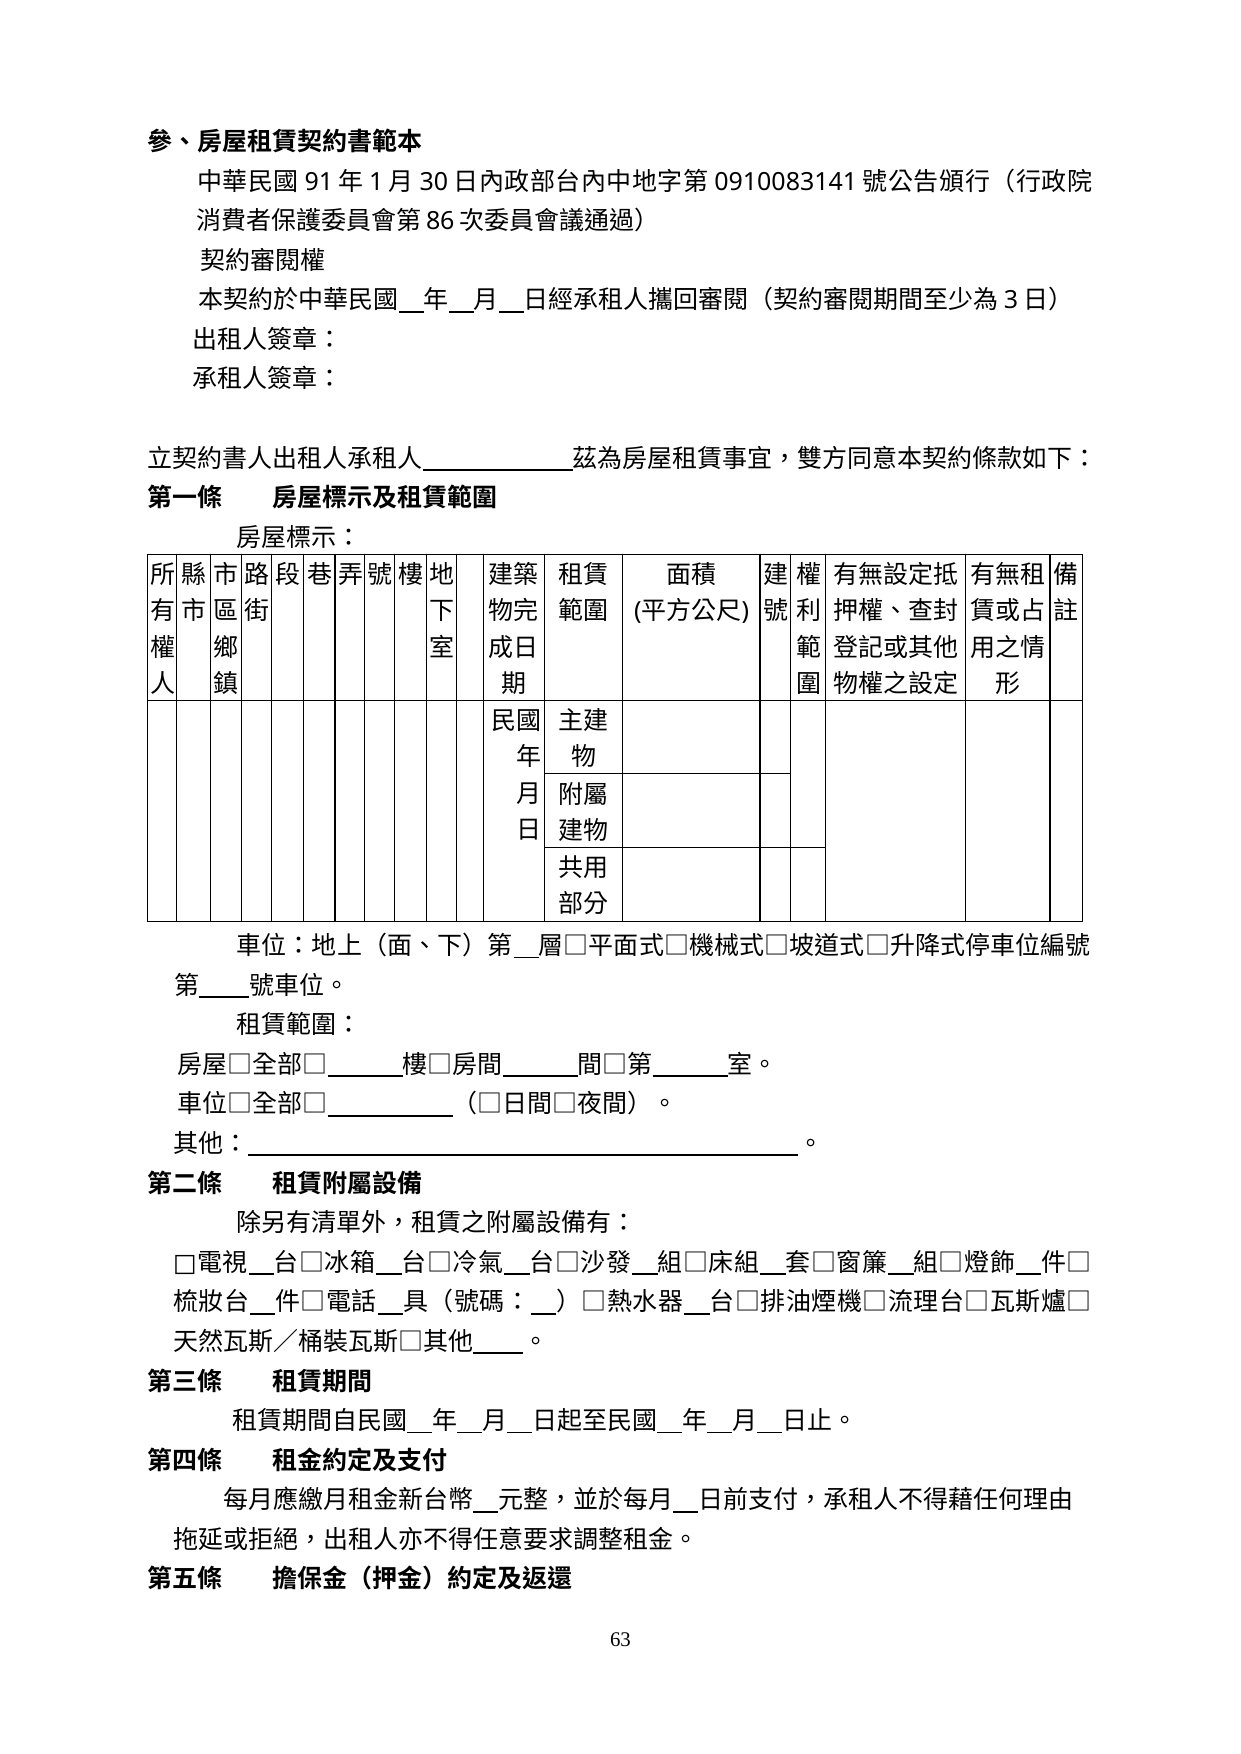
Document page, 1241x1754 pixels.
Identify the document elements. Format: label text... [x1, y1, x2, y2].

text □電視 台□冰箱 台□冷氣 台□沙發 組□床組 套□窗簾＿組□燈飾 件□梳妝台 件□電話 具（號碼： ）□熱水器 台□排油煙機□流理台□瓦斯爐□天然瓦斯／桶裝瓦斯□其他 。 [173, 1239, 1092, 1358]
table_header 地下室 [427, 555, 456, 699]
table_header 段 [272, 555, 303, 699]
table_cell [623, 774, 759, 847]
text 承租人簽章： [148, 356, 1092, 395]
table_cell 共用部分 [545, 848, 622, 921]
table_header 租賃 範圍 [545, 555, 622, 699]
text 車位□全部□ （□日間□夜間）。 [177, 1081, 1092, 1120]
table_header 市區 鄉鎮 [211, 555, 241, 699]
table_header 號 [365, 555, 394, 699]
table_cell [761, 848, 790, 921]
table_header 建 號 [761, 555, 790, 699]
table_cell [304, 701, 334, 921]
table_header 有無租賃或占用之情形 [966, 555, 1049, 699]
table_cell [791, 848, 825, 921]
text 參、房屋租賃契約書範本 [148, 118, 1092, 158]
table_cell [761, 701, 790, 773]
text 出租人簽章： [148, 316, 1092, 356]
table_cell [761, 774, 790, 847]
text 租賃期間自民國 年 月 日起至民國 年 月 日止。 [173, 1397, 1092, 1437]
table_header 備註 [1051, 555, 1082, 699]
text 本契約於中華民國 年 月 日經承租人攜回審閱（契約審閱期間至少為3日） [199, 276, 1092, 316]
table_cell [623, 701, 759, 773]
table_cell [826, 701, 965, 921]
table_header 所有權人 [148, 555, 176, 699]
text 立契約書人出租人承租人 茲為房屋租賃事宜，雙方同意本契約條款如下： [148, 435, 1092, 474]
table_cell [242, 701, 271, 921]
table_cell [211, 701, 241, 921]
table_cell [395, 701, 426, 921]
text 除另有清單外，租賃之附屬設備有： [174, 1199, 1092, 1239]
text 第一條 房屋標示及租賃範圍 [148, 474, 1092, 514]
text 車位：地上（面、下）第 層□平面式□機械式□坡道式□升降式停車位編號第 號車位。 [174, 922, 1092, 1001]
table_header 面積 (平方公尺) [623, 555, 759, 699]
text 每月應繳月租金新台幣 元整，並於每月 日前支付，承租人不得藉任何理由拖延或拒絕，出租人亦不得任意要求調整租金。 [173, 1476, 1092, 1556]
table_cell [177, 701, 210, 921]
table_cell 民國 年 月 日 [484, 701, 544, 921]
text 其他： 。 [148, 1120, 1092, 1160]
table_cell [336, 701, 364, 921]
table_cell [1051, 701, 1082, 921]
table_cell [623, 848, 759, 921]
table_header 有無設定抵押權、查封登記或其他物權之設定 [826, 555, 965, 699]
table_header 弄 [336, 555, 364, 699]
table_header 路 街 [242, 555, 271, 699]
table_cell [791, 701, 825, 847]
table_cell [966, 701, 1049, 921]
table_header 縣 市 [177, 555, 210, 699]
table_cell [272, 701, 303, 921]
table_cell [365, 701, 394, 921]
table_header 樓 [395, 555, 426, 699]
text 第五條 擔保金（押金）約定及返還 [148, 1556, 1092, 1595]
table_header 權利 範圍 [791, 555, 825, 699]
table_cell [427, 701, 456, 921]
table_header 建築物完成日期 [484, 555, 544, 699]
text 第四條 租金約定及支付 [148, 1437, 1092, 1476]
text 第二條 租賃附屬設備 [148, 1160, 1092, 1199]
table_cell [457, 701, 483, 921]
text 契約審閱權 [148, 237, 1092, 276]
table_header 巷 [304, 555, 334, 699]
table_header [457, 555, 483, 699]
table_cell 主建物 [545, 701, 622, 773]
text 中華民國91年1月30日內政部台內中地字第0910083141號公告頒行（行政院消費者保護委員會第86次委員會議通過） [196, 158, 1092, 237]
table_cell 附屬建物 [545, 774, 622, 847]
text 第三條 租賃期間 [148, 1358, 1092, 1397]
text 房屋標示： [148, 514, 1092, 553]
text 房屋□全部□ 樓□房間 間□第 室。 [148, 1041, 1092, 1081]
table_cell [148, 701, 176, 921]
text 租賃範圍： [148, 1001, 1092, 1041]
